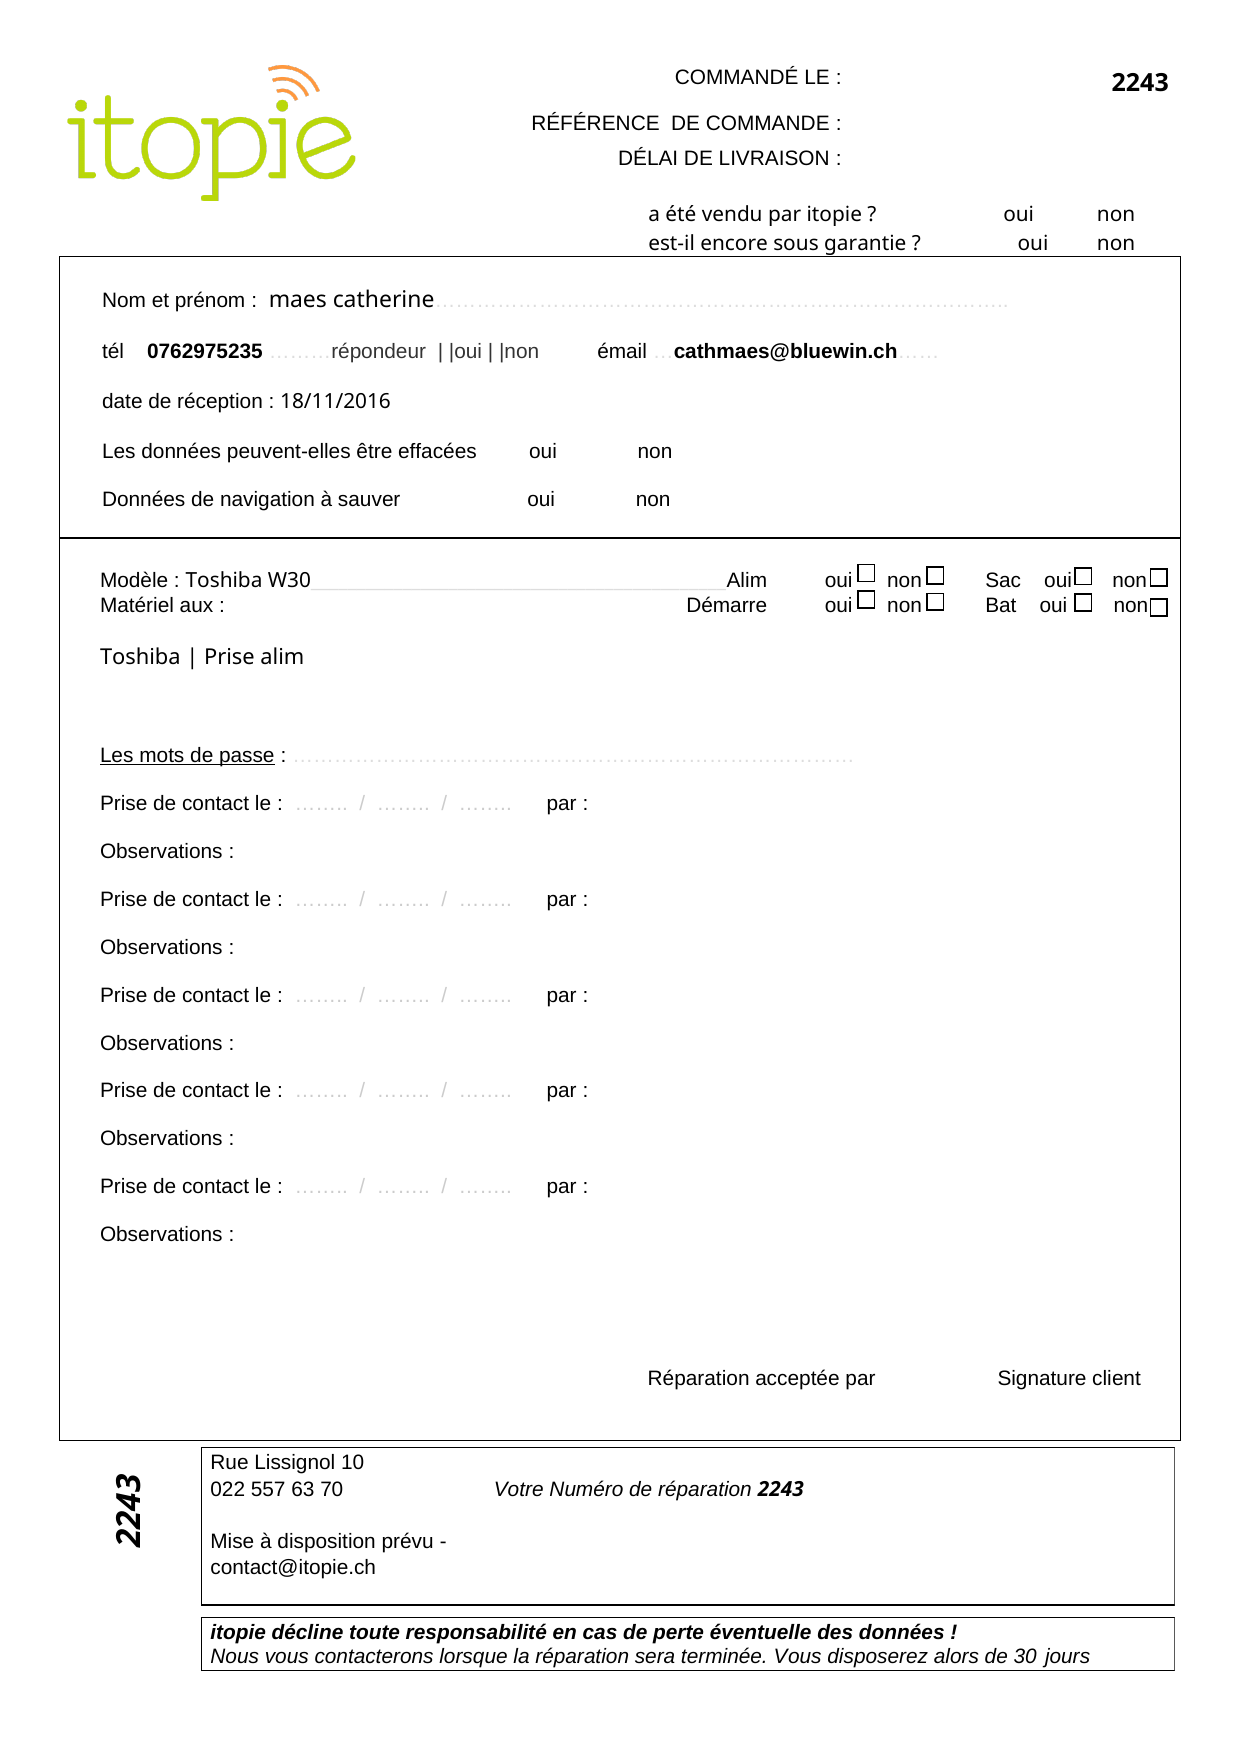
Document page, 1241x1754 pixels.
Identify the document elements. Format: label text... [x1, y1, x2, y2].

text Prise de contact le : …….. / …….. / …….. par : [60, 788, 1180, 815]
table_cell itopie décline toute responsabilité en cas de perte éventuelle des données ! Nous vous contacterons lorsque la réparation sera terminée. Vous disposerez alors de 30 jours [195, 1611, 1180, 1677]
text Modèle : Toshiba W30 Alim oui non Sac oui non [948, 562, 1180, 590]
text Toshiba | Prise alim [60, 638, 1180, 671]
table_header 2243 [847, 59, 1180, 104]
table_header Rue Lissignol 10 022 557 63 70 Votre Numéro de réparation 2243 Mise à disposition prévu - contact@itopie.ch [195, 1441, 1180, 1611]
text Observations : [60, 1123, 1180, 1150]
text Modèle : Toshiba W30 Alim oui non Sac oui non [879, 562, 925, 590]
text Observations : [60, 1027, 1180, 1054]
text Réparation acceptée par Signature client [60, 1363, 1180, 1390]
text Observations : [60, 931, 1180, 958]
text Matériel aux : Démarre oui non Bat oui non [60, 590, 1180, 617]
text Prise de contact le : …….. / …….. / …….. par : [60, 1075, 1180, 1102]
text tél 0762975235 ………répondeur | |oui | |non émail …cathmaes@bluewin.ch…… [60, 335, 1180, 362]
table_cell RÉFÉRENCE DE COMMANDE : [490, 105, 847, 140]
text Prise de contact le : …….. / …….. / …….. par : [60, 883, 1180, 911]
text Données de navigation à sauver oui non [60, 484, 1180, 511]
text date de réception : 18/11/2016 [60, 383, 1180, 415]
text Prise de contact le : …….. / …….. / …….. par : [60, 979, 1180, 1006]
text Les mots de passe : ……………………………………………………………………… [60, 740, 1180, 767]
text Les données peuvent-elles être effacées oui non [60, 436, 1180, 463]
table_cell [847, 140, 1180, 175]
text Nom et prénom : maes catherine……………………………………………………………………….. [60, 280, 1180, 314]
text Modèle : Toshiba W30 Alim oui non Sac oui non [60, 562, 856, 590]
text a été vendu par itopie ? oui non [59, 199, 1181, 228]
text est-il encore sous garantie ? oui non [59, 228, 1181, 256]
table_header 2243 [59, 1441, 195, 1677]
text Observations : [60, 1219, 1180, 1246]
picture [67, 65, 356, 201]
text Prise de contact le : …….. / …….. / …….. par : [60, 1171, 1180, 1198]
table_cell DÉLAI DE LIVRAISON : [490, 140, 847, 175]
table_header COMMANDÉ LE : [490, 59, 847, 104]
table_cell [847, 105, 1180, 140]
text Observations : [60, 836, 1180, 863]
